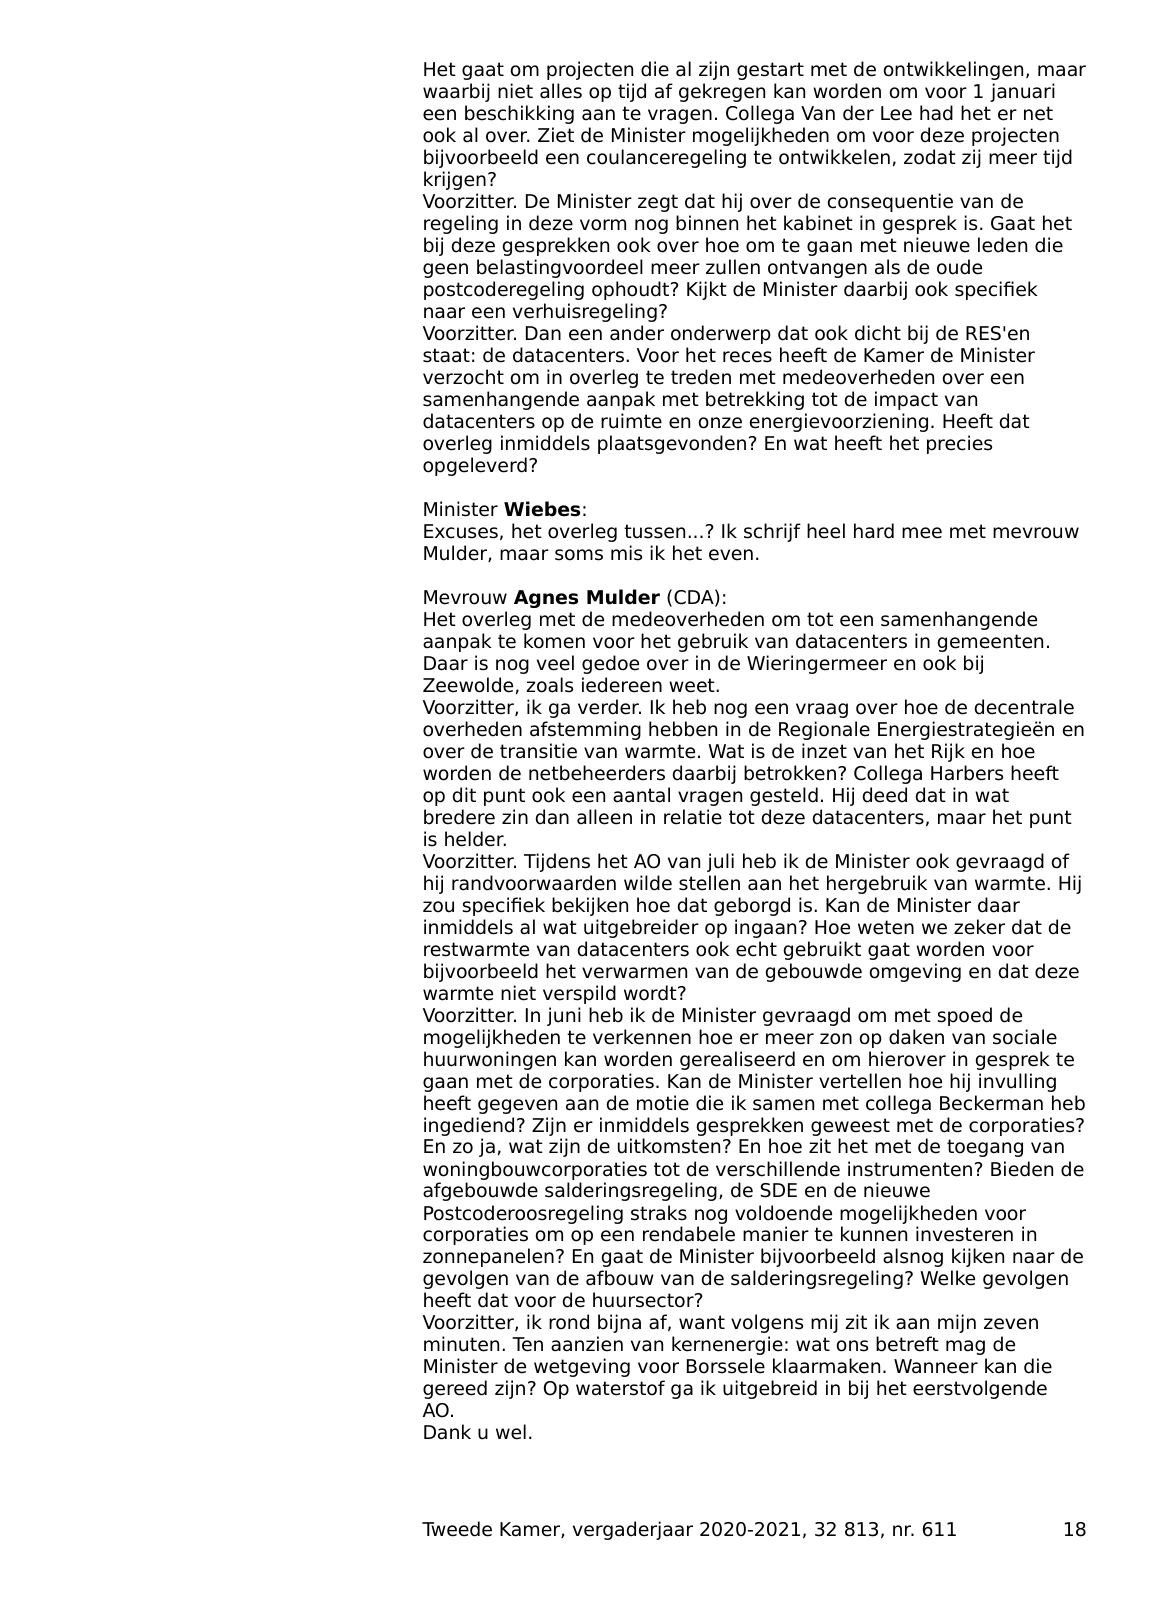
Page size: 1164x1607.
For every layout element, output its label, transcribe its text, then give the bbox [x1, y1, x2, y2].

text Het overleg met de medeoverheden om tot een samenhangende aanpak te komen voor het gebruik van datacenters in gemeenten. Daar is nog veel gedoe over in de Wieringermeer en ook bij Zeewolde, zoals iedereen weet. [422, 609, 1087, 697]
text Het gaat om projecten die al zijn gestart met de ontwikkelingen, maar waarbij niet alles op tijd af gekregen kan worden om voor 1 januari een beschikking aan te vragen. Collega Van der Lee had het er net ook al over. Ziet de Minister mogelijkheden om voor deze projecten bijvoorbeeld een coulanceregeling te ontwikkelen, zodat zij meer tijd krijgen? [422, 59, 1087, 191]
text Dank u wel. [422, 1422, 1087, 1444]
text Mevrouw Agnes Mulder (CDA): [422, 587, 1087, 609]
text Voorzitter. Dan een ander onderwerp dat ook dicht bij de RES'en staat: de datacenters. Voor het reces heeft de Kamer de Minister verzocht om in overleg te treden met medeoverheden over een samenhangende aanpak met betrekking tot de impact van datacenters op de ruimte en onze energievoorziening. Heeft dat overleg inmiddels plaatsgevonden? En wat heeft het precies opgeleverd? [422, 323, 1087, 477]
text Voorzitter, ik rond bijna af, want volgens mij zit ik aan mijn zeven minuten. Ten aanzien van kernenergie: wat ons betreft mag de Minister de wetgeving voor Borssele klaarmaken. Wanneer kan die gereed zijn? Op waterstof ga ik uitgebreid in bij het eerstvolgende AO. [422, 1312, 1087, 1422]
text Voorzitter. De Minister zegt dat hij over de consequentie van de regeling in deze vorm nog binnen het kabinet in gesprek is. Gaat het bij deze gesprekken ook over hoe om te gaan met nieuwe leden die geen belastingvoordeel meer zullen ontvangen als de oude postcoderegeling ophoudt? Kijkt de Minister daarbij ook specifiek naar een verhuisregeling? [422, 191, 1087, 323]
text Voorzitter, ik ga verder. Ik heb nog een vraag over hoe de decentrale overheden afstemming hebben in de Regionale Energiestrategieën en over de transitie van warmte. Wat is de inzet van het Rijk en hoe worden de netbeheerders daarbij betrokken? Collega Harbers heeft op dit punt ook een aantal vragen gesteld. Hij deed dat in wat bredere zin dan alleen in relatie tot deze datacenters, maar het punt is helder. [422, 697, 1087, 851]
text Excuses, het overleg tussen...? Ik schrijf heel hard mee met mevrouw Mulder, maar soms mis ik het even. [422, 521, 1087, 565]
text Voorzitter. In juni heb ik de Minister gevraagd om met spoed de mogelijkheden te verkennen hoe er meer zon op daken van sociale huurwoningen kan worden gerealiseerd en om hierover in gesprek te gaan met de corporaties. Kan de Minister vertellen hoe hij invulling heeft gegeven aan de motie die ik samen met collega Beckerman heb ingediend? Zijn er inmiddels gesprekken geweest met de corporaties? En zo ja, wat zijn de uitkomsten? En hoe zit het met de toegang van woningbouwcorporaties tot de verschillende instrumenten? Bieden de afgebouwde salderingsregeling, de SDE en de nieuwe Postcoderoosregeling straks nog voldoende mogelijkheden voor corporaties om op een rendabele manier te kunnen investeren in zonnepanelen? En gaat de Minister bijvoorbeeld alsnog kijken naar de gevolgen van de afbouw van de salderingsregeling? Welke gevolgen heeft dat voor de huursector? [422, 1004, 1087, 1312]
text Minister Wiebes: [422, 499, 1087, 521]
text Voorzitter. Tijdens het AO van juli heb ik de Minister ook gevraagd of hij randvoorwaarden wilde stellen aan het hergebruik van warmte. Hij zou specifiek bekijken hoe dat geborgd is. Kan de Minister daar inmiddels al wat uitgebreider op ingaan? Hoe weten we zeker dat de restwarmte van datacenters ook echt gebruikt gaat worden voor bijvoorbeeld het verwarmen van de gebouwde omgeving en dat deze warmte niet verspild wordt? [422, 851, 1087, 1004]
